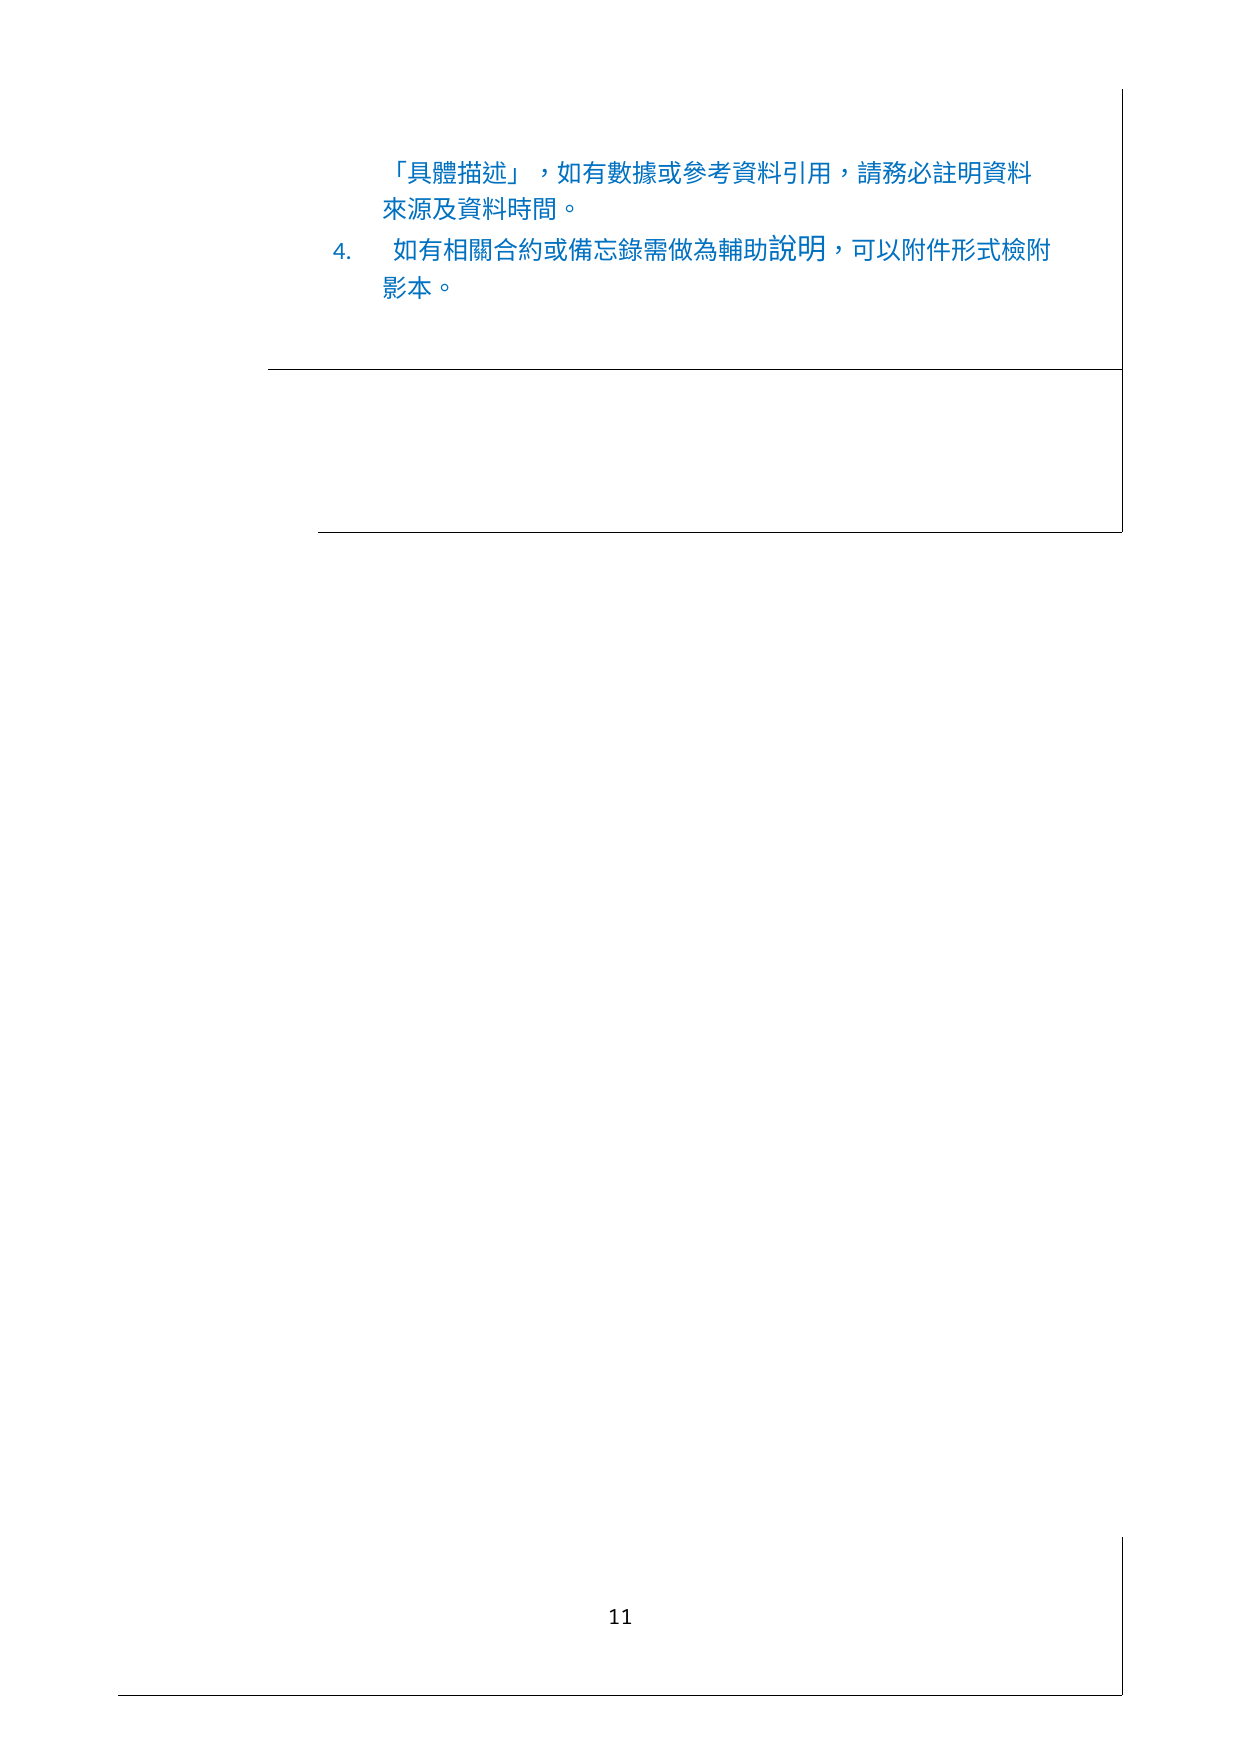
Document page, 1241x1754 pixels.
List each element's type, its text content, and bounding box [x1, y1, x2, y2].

list 「具體描述」，如有數據或參考資料引用，請務必註明資料來源及資料時間。 [268, 89, 1122, 226]
list 如有相關合約或備忘錄需做為輔助說明，可以附件形式檢附影本。 [268, 226, 1122, 369]
